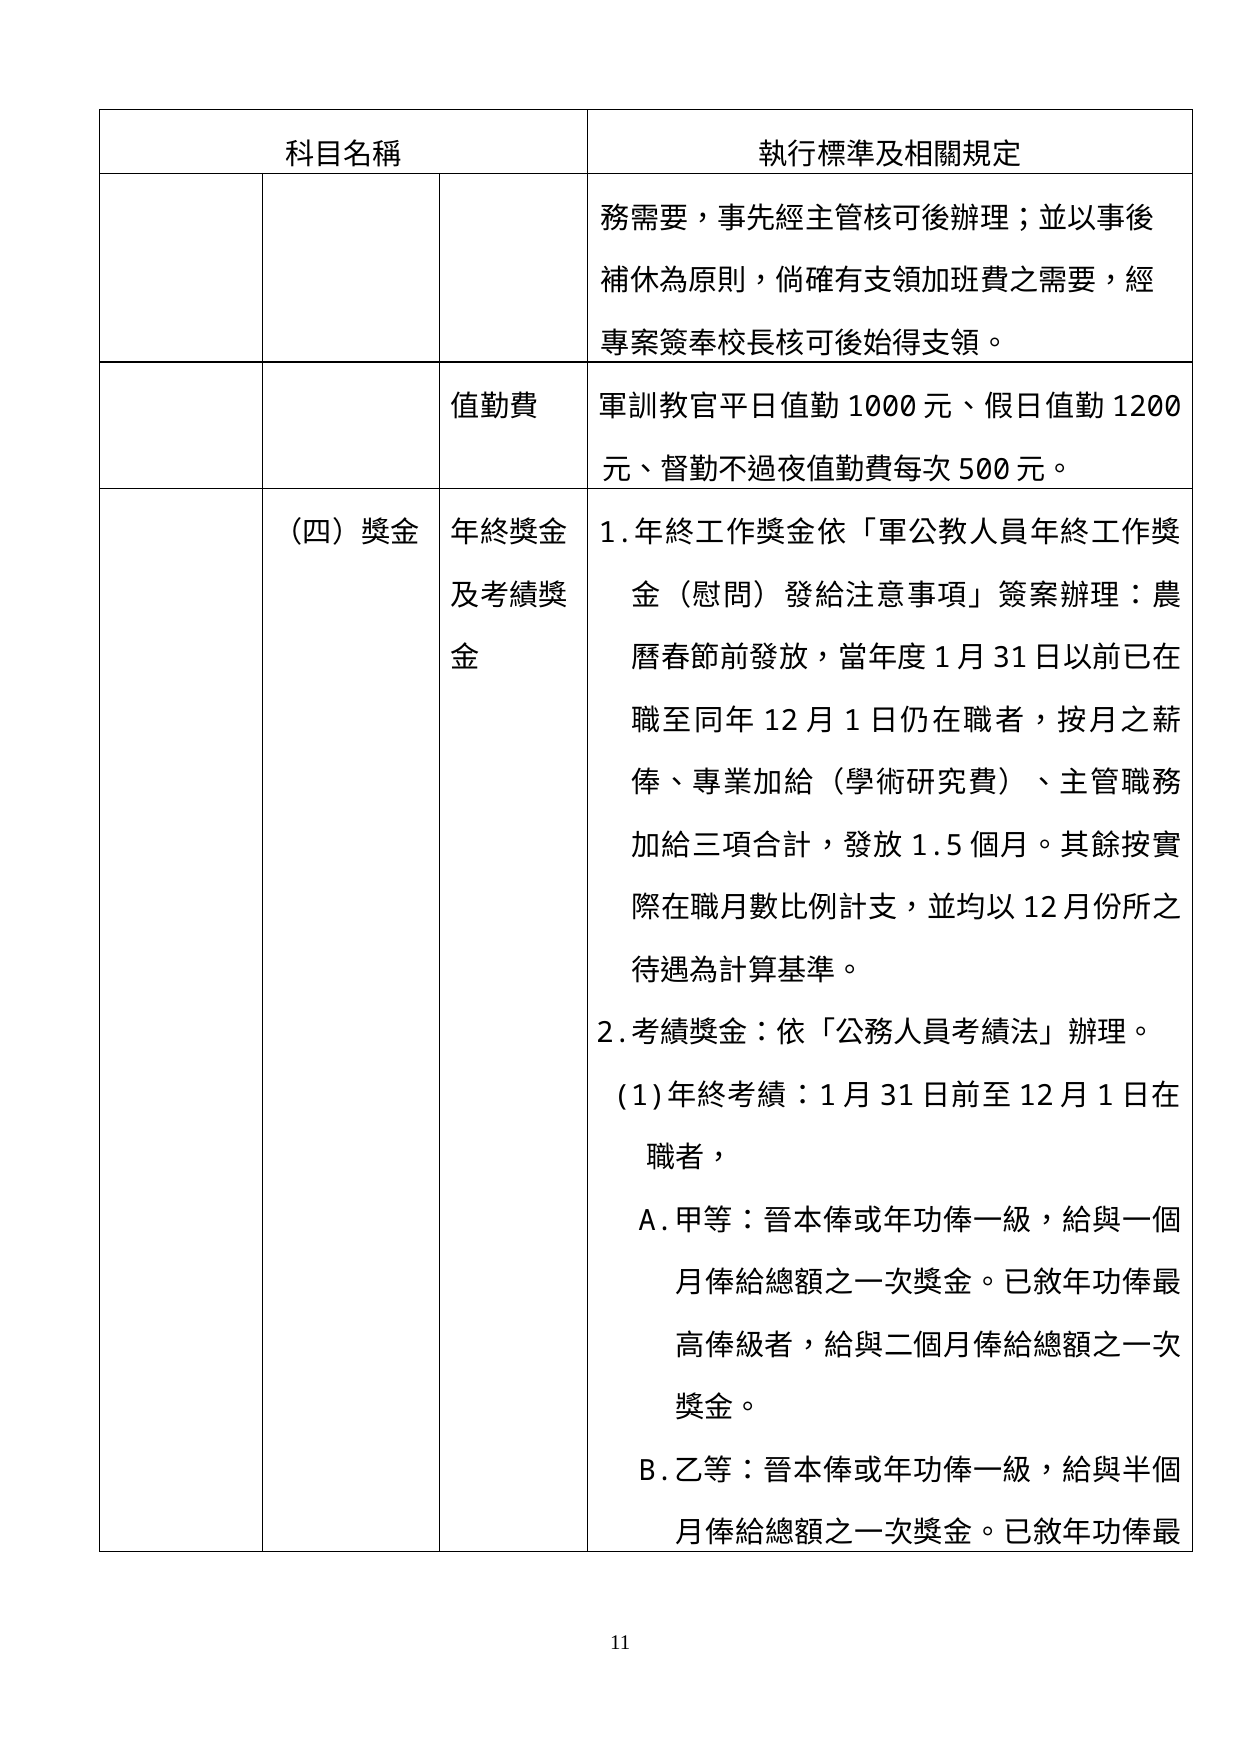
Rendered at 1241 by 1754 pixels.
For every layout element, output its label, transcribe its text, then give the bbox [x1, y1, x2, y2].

table_cell [263, 174, 439, 361]
table_cell [100, 174, 262, 361]
table_header 科目名稱 [100, 110, 587, 173]
table_cell [100, 363, 262, 487]
table_cell [440, 174, 587, 361]
table_cell 值勤費 [440, 363, 587, 487]
table_cell 1.年終工作獎金依「軍公教人員年終工作獎金（慰問）發給注意事項」簽案辦理：農曆春節前發放，當年度1月31日以前已在職至同年12月1日仍在職者，按月之薪俸、專業加給（學術研究費）、主管職務加給三項合計，發放1.5個月。其餘按實際在職月數比例計支，並均以12月份所之待遇為計算基準。 2.考績獎金：依「公務人員考績法」辦理。 (1)年終考績：1月31日前至12月1日在職者， A.甲等：晉本俸或年功俸一級，給與一個月俸給總額之一次獎金。已敘年功俸最高俸級者，給與二個月俸給總額之一次獎金。 B.乙等：晉本俸或年功俸一級，給與半個月俸給總額之一次獎金。已敘年功俸最 [588, 489, 1192, 1551]
table_cell 軍訓教官平日值勤1000元、假日值勤1200元、督勤不過夜值勤費每次500元。 [588, 363, 1192, 487]
table_header 執行標準及相關規定 [588, 110, 1192, 173]
table_cell （四）獎金 [263, 489, 439, 1551]
table_cell 務需要，事先經主管核可後辦理；並以事後補休為原則，倘確有支領加班費之需要，經專案簽奉校長核可後始得支領。 [588, 174, 1192, 361]
table_cell [263, 363, 439, 487]
table_cell 年終獎金及考績獎金 [440, 489, 587, 1551]
table_cell [100, 489, 262, 1551]
